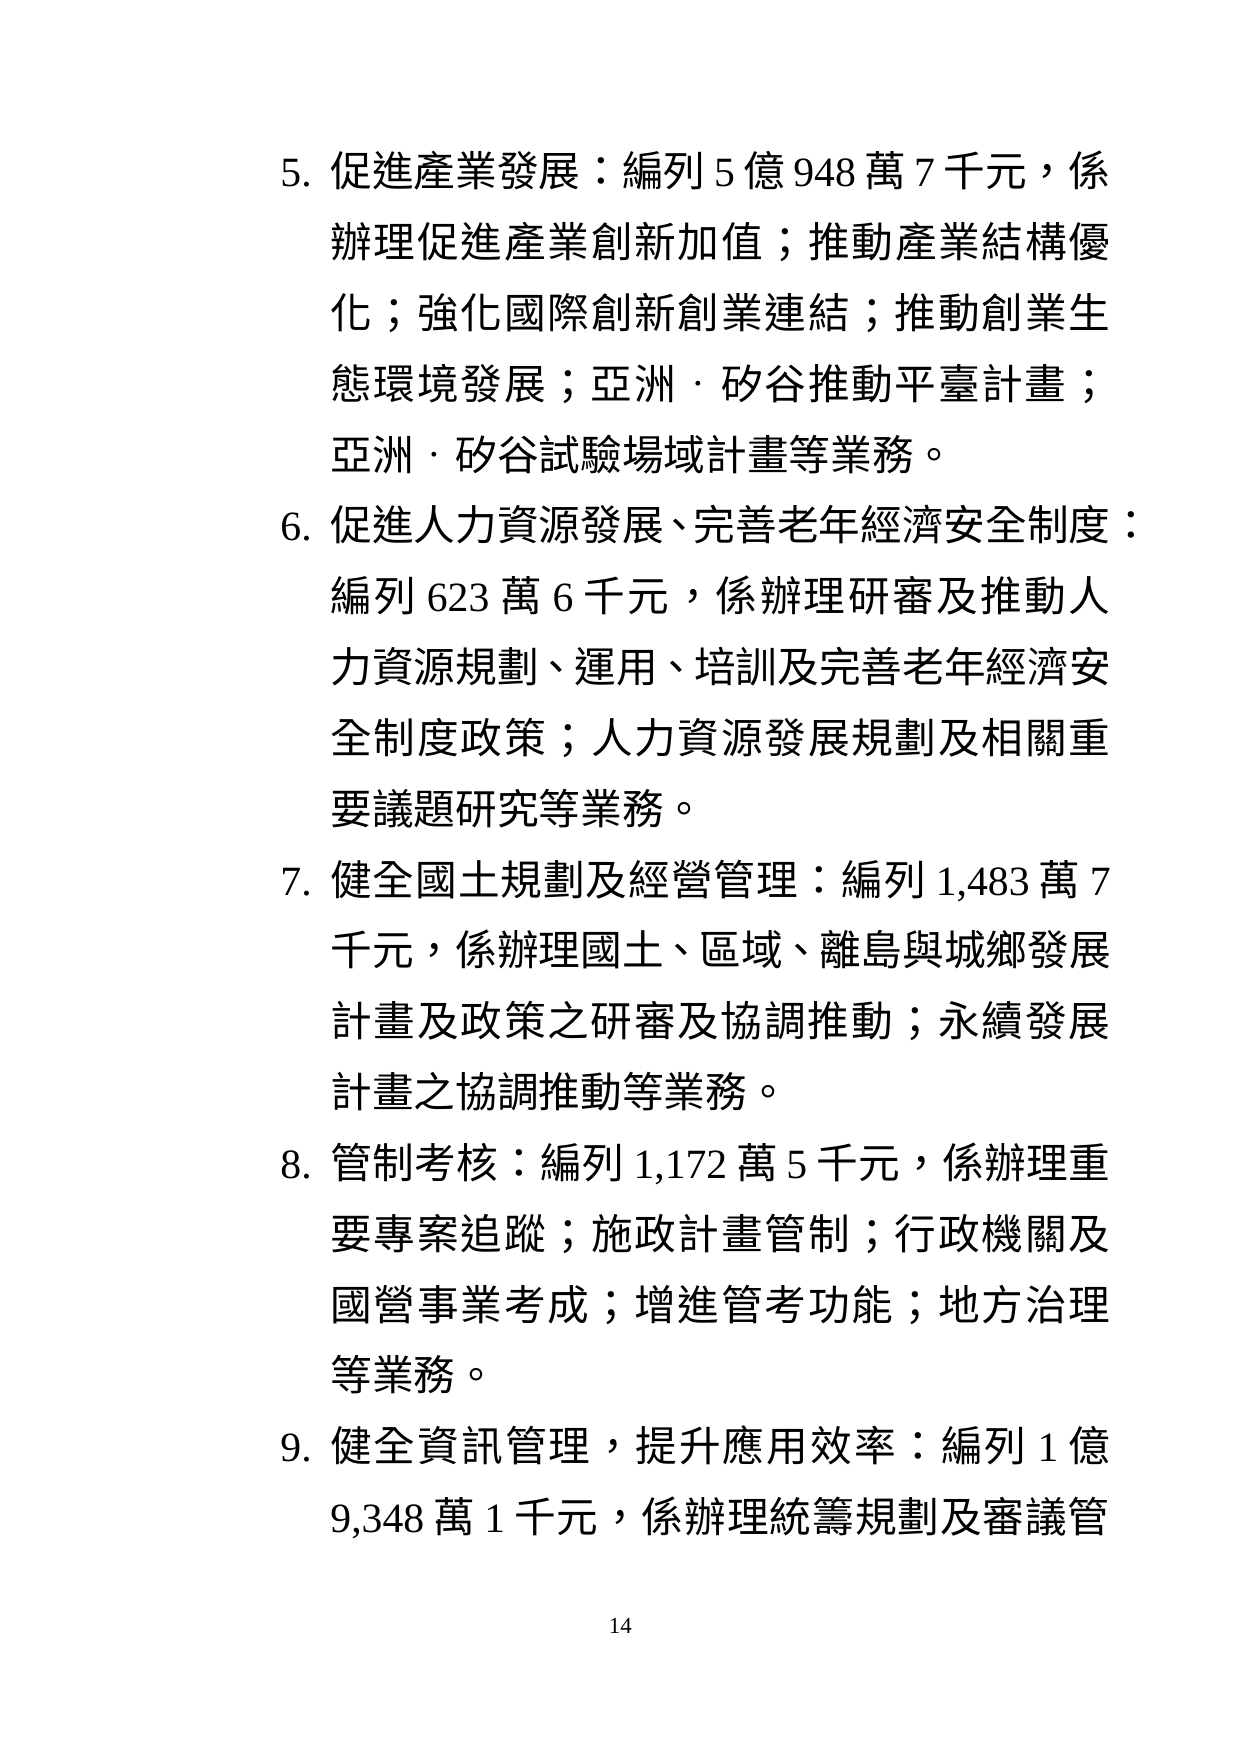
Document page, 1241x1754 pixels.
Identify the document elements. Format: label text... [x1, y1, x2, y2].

list 促進產業發展：編列5億948萬7千元，係辦理促進產業創新加值；推動產業結構優化；強化國際創新創業連結；推動創業生態環境發展；亞洲‧矽谷推動平臺計畫；亞洲‧矽谷試驗場域計畫等業務。 [280, 130, 1110, 484]
list 健全資訊管理，提升應用效率：編列1億9,348萬1千元，係辦理統籌規劃及審議管 [280, 1405, 1110, 1547]
list 健全國土規劃及經營管理：編列1,483萬7千元，係辦理國土、區域、離島與城鄉發展計畫及政策之研審及協調推動；永續發展計畫之協調推動等業務。 [280, 838, 1110, 1122]
list 促進人力資源發展、完善老年經濟安全制度：編列623萬6千元，係辦理研審及推動人力資源規劃、運用、培訓及完善老年經濟安全制度政策；人力資源發展規劃及相關重要議題研究等業務。 [280, 484, 1110, 838]
list 管制考核：編列1,172萬5千元，係辦理重要專案追蹤；施政計畫管制；行政機關及國營事業考成；增進管考功能；地方治理等業務。 [280, 1122, 1110, 1405]
